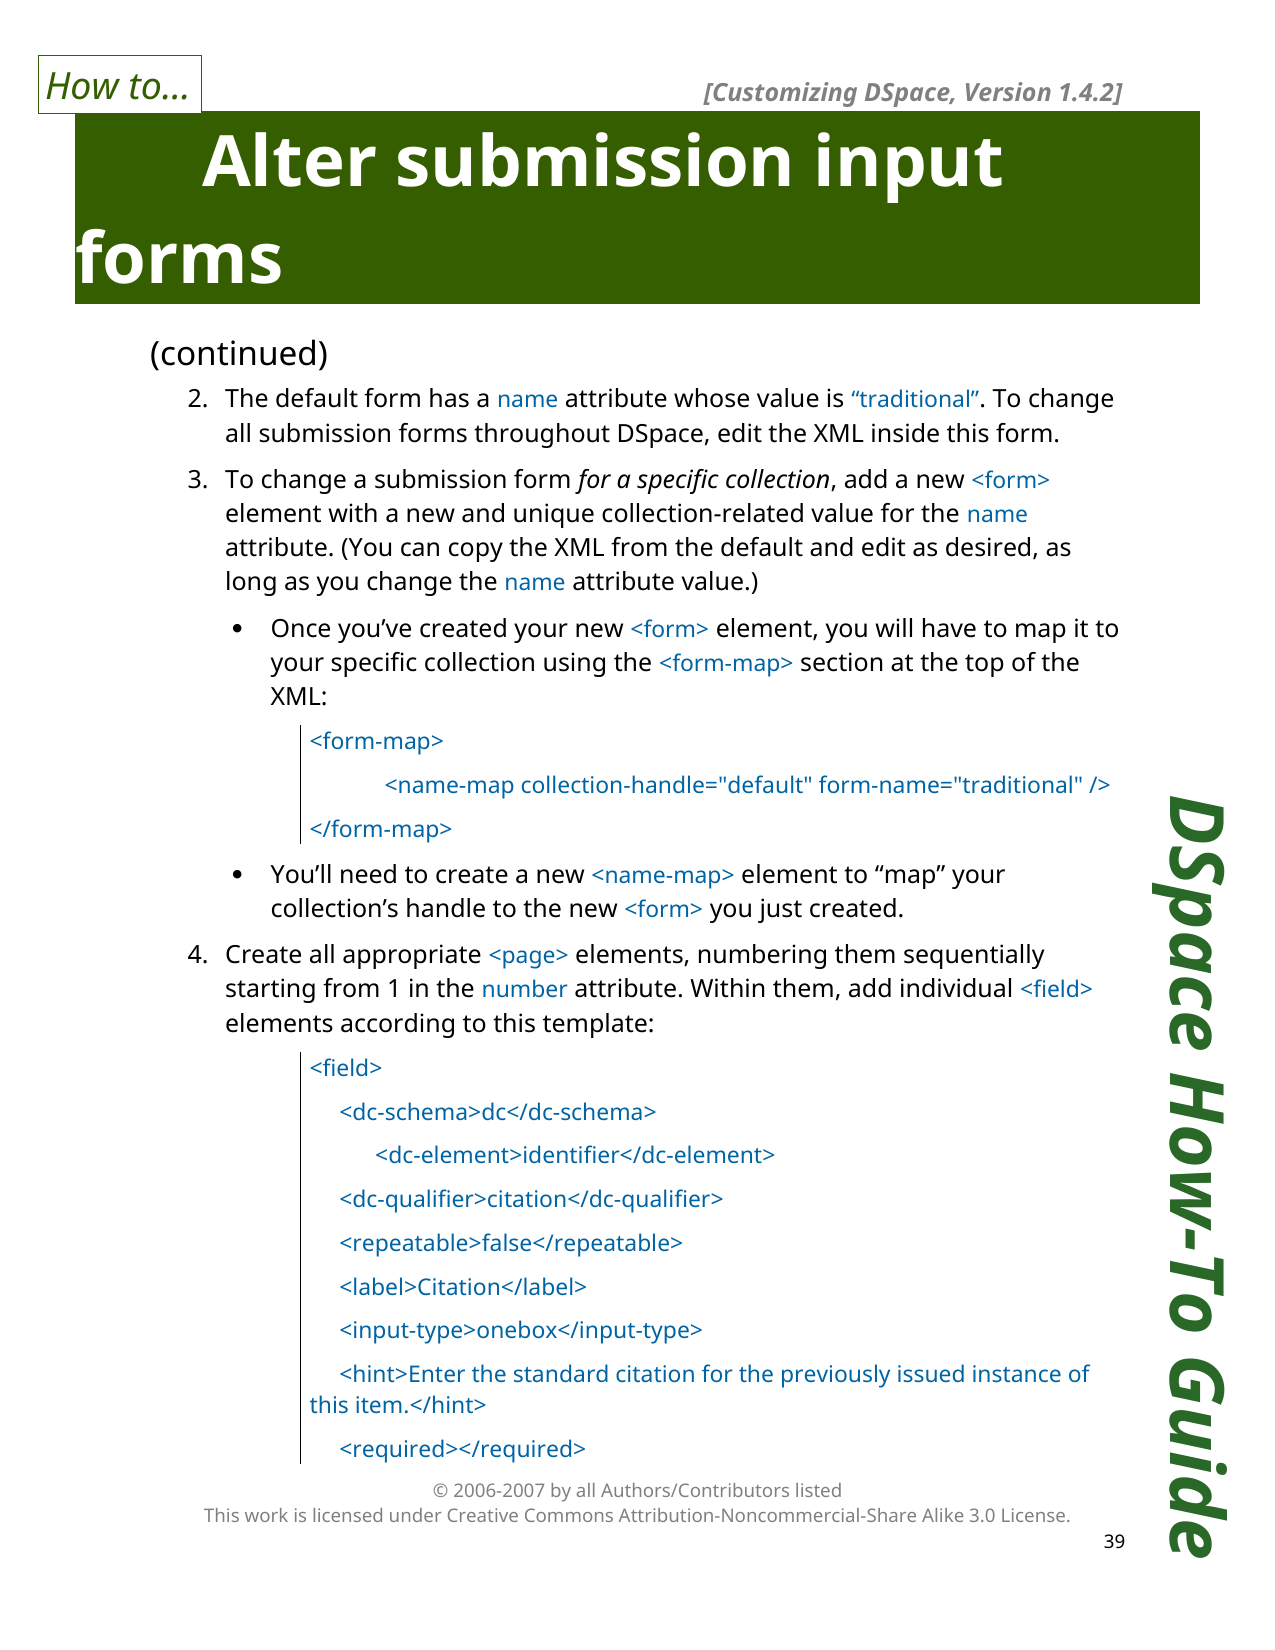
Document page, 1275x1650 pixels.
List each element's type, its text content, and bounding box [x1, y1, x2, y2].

list To change a submission form for a specific collection, add a new <form> element with a new and unique collection-related value for the name attribute. (You can copy the XML from the default and edit as desired, as long as you change the name attribute value.) [187, 462, 1125, 598]
subtitle (continued) [150, 329, 1125, 375]
text <label>Citation</label> [301, 1271, 1125, 1302]
list Create all appropriate <page> elements, numbering them sequentially starting from 1 in the number attribute. Within them, add individual <field> elements according to this template: [187, 937, 1125, 1039]
text <form-map> [301, 725, 1125, 756]
text <dc-element>identifier</dc-element> [301, 1139, 1125, 1171]
list The default form has a name attribute whose value is “traditional”. To change all submission forms throughout DSpace, edit the XML inside this form. [187, 381, 1125, 449]
text <input-type>onebox</input-type> [301, 1314, 1125, 1346]
list You’ll need to create a new <name-map> element to “map” your collection’s handle to the new <form> you just created. [233, 856, 1125, 924]
text <required></required> [301, 1433, 1125, 1464]
text </form-map> [301, 813, 1125, 844]
text <dc-qualifier>citation</dc-qualifier> [301, 1183, 1125, 1214]
text <field> [301, 1052, 1125, 1083]
subtitle Alter submission input forms [75, 111, 1200, 304]
list Once you’ve created your new <form> element, you will have to map it to your specific collection using the <form-map> section at the top of the XML: [233, 611, 1125, 713]
text <name-map collection-handle="default" form-name="traditional" /> [301, 769, 1125, 800]
text <dc-schema>dc</dc-schema> [301, 1096, 1125, 1127]
text <repeatable>false</repeatable> [301, 1227, 1125, 1258]
text <hint>Enter the standard citation for the previously issued instance of this item.</hint> [301, 1358, 1125, 1421]
